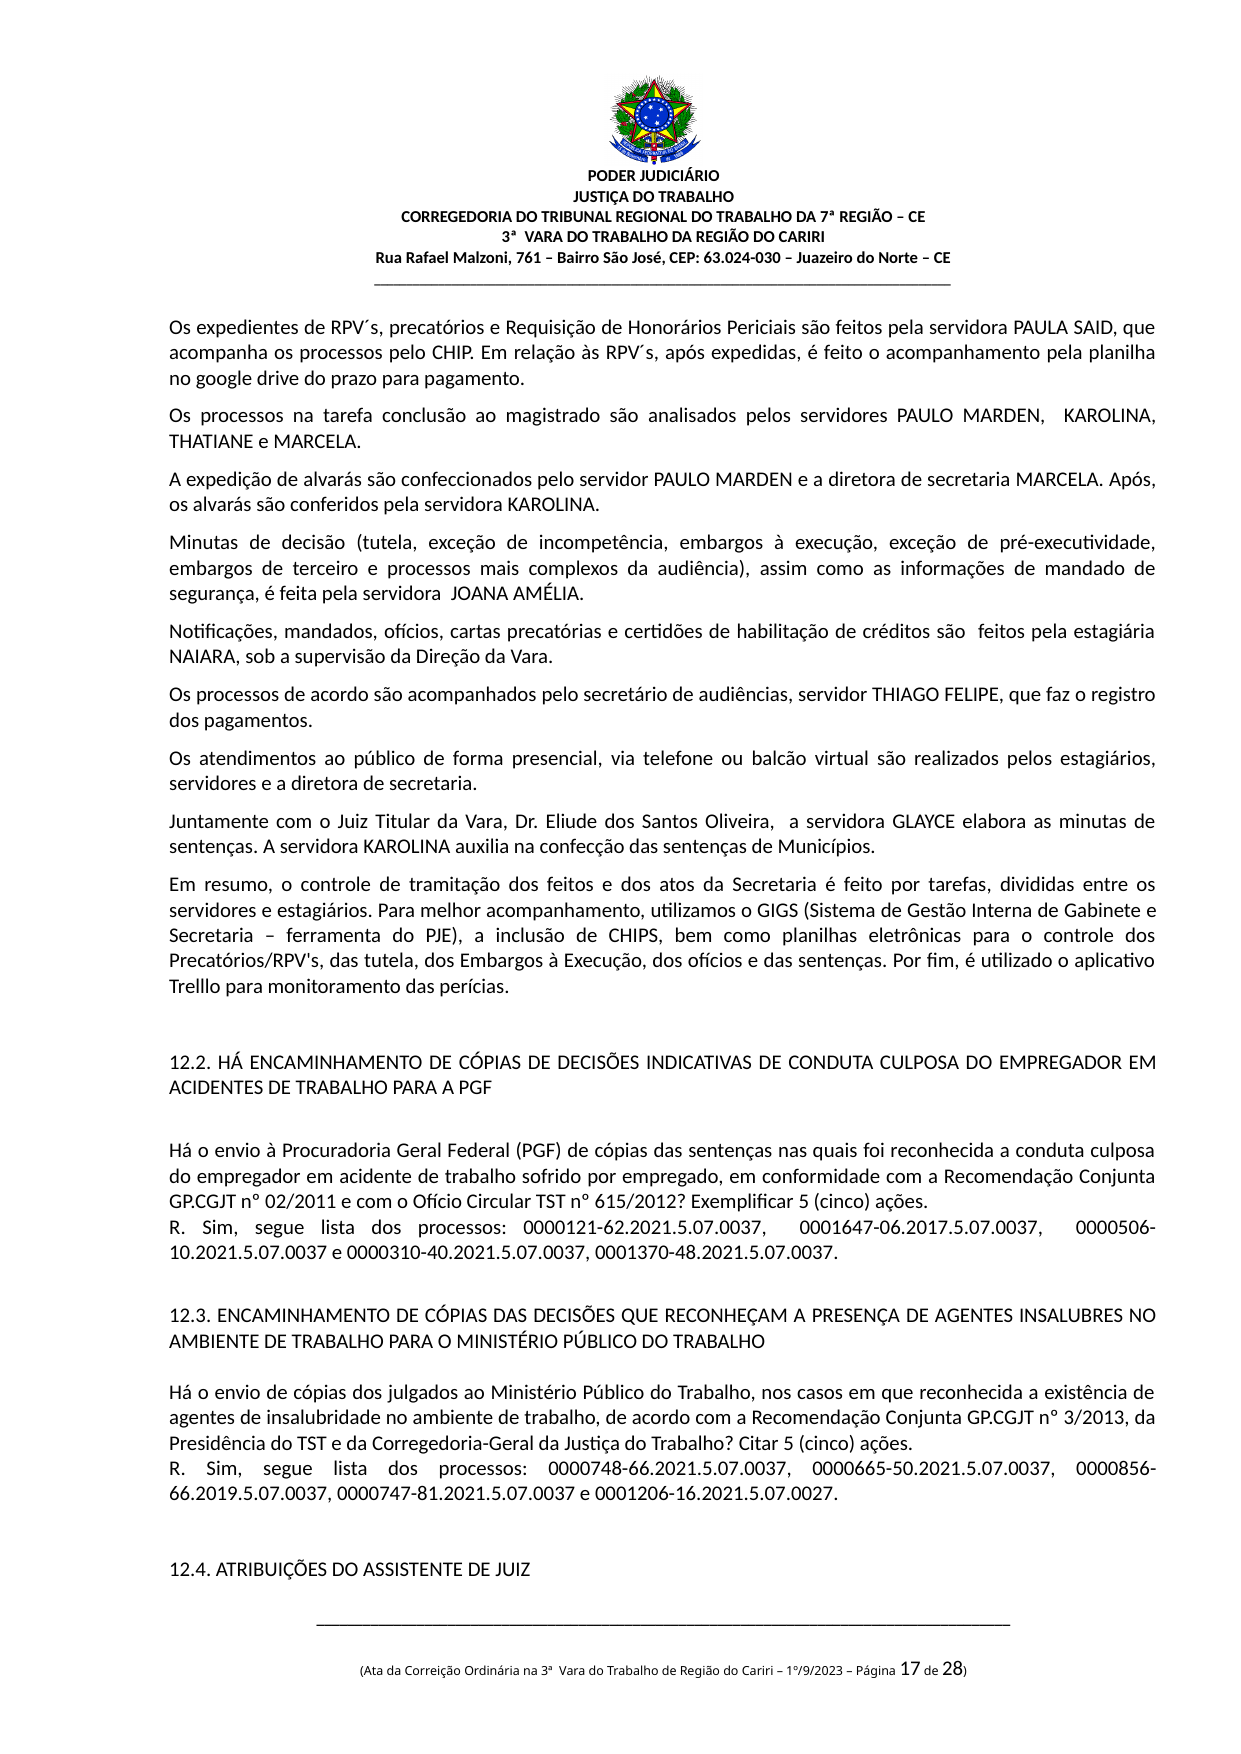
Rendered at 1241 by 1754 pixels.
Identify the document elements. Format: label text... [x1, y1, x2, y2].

subtitle 12.4. ATRIBUIÇÕES DO ASSISTENTE DE JUIZ [169, 1556, 1158, 1582]
subtitle Notificações, mandados, ofícios, cartas precatórias e certidões de habilitação de créditos são feitos pela estagiária NAIARA, sob a supervisão da Direção da Vara. [169, 618, 1158, 669]
subtitle R. Sim, segue lista dos processos: 0000121-62.2021.5.07.0037, 0001647-06.2017.5.07.0037, 0000506-10.2021.5.07.0037 e 0000310-40.2021.5.07.0037, 0001370-48.2021.5.07.0037. [169, 1214, 1158, 1265]
picture [604, 73, 703, 166]
subtitle A expedição de alvarás são confeccionados pelo servidor PAULO MARDEN e a diretora de secretaria MARCELA. Após, os alvarás são conferidos pela servidora KAROLINA. [169, 466, 1158, 517]
subtitle 12.3. ENCAMINHAMENTO DE CÓPIAS DAS DECISÕES QUE RECONHEÇAM A PRESENÇA DE AGENTES INSALUBRES NO AMBIENTE DE TRABALHO PARA O MINISTÉRIO PÚBLICO DO TRABALHO [169, 1303, 1158, 1353]
subtitle Os expedientes de RPV´s, precatórios e Requisição de Honorários Periciais são feitos pela servidora PAULA SAID, que acompanha os processos pelo CHIP. Em relação às RPV´s, após expedidas, é feito o acompanhamento pela planilha no google drive do prazo para pagamento. [169, 314, 1158, 390]
subtitle R. Sim, segue lista dos processos: 0000748-66.2021.5.07.0037, 0000665-50.2021.5.07.0037, 0000856-66.2019.5.07.0037, 0000747-81.2021.5.07.0037 e 0001206-16.2021.5.07.0027. [169, 1455, 1158, 1506]
subtitle Em resumo, o controle de tramitação dos feitos e dos atos da Secretaria é feito por tarefas, divididas entre os servidores e estagiários. Para melhor acompanhamento, utilizamos o GIGS (Sistema de Gestão Interna de Gabinete e Secretaria – ferramenta do PJE), a inclusão de CHIPS, bem como planilhas eletrônicas para o controle dos Precatórios/RPV's, das tutela, dos Embargos à Execução, dos ofícios e das sentenças. Por fim, é utilizado o aplicativo Trelllo para monitoramento das perícias. [169, 871, 1158, 998]
subtitle Juntamente com o Juiz Titular da Vara, Dr. Eliude dos Santos Oliveira, a servidora GLAYCE elabora as minutas de sentenças. A servidora KAROLINA auxilia na confecção das sentenças de Municípios. [169, 808, 1158, 859]
subtitle Há o envio de cópias dos julgados ao Ministério Público do Trabalho, nos casos em que reconhecida a existência de agentes de insalubridade no ambiente de trabalho, de acordo com a Recomendação Conjunta GP.CGJT nº 3/2013, da Presidência do TST e da Corregedoria-Geral da Justiça do Trabalho? Citar 5 (cinco) ações. [169, 1379, 1158, 1455]
subtitle Os atendimentos ao público de forma presencial, via telefone ou balcão virtual são realizados pelos estagiários, servidores e a diretora de secretaria. [169, 745, 1158, 796]
subtitle Há o envio à Procuradoria Geral Federal (PGF) de cópias das sentenças nas quais foi reconhecida a conduta culposa do empregador em acidente de trabalho sofrido por empregado, em conformidade com a Recomendação Conjunta GP.CGJT nº 02/2011 e com o Ofício Circular TST nº 615/2012? Exemplificar 5 (cinco) ações. [169, 1138, 1158, 1214]
subtitle Os processos na tarefa conclusão ao magistrado são analisados pelos servidores PAULO MARDEN, KAROLINA, THATIANE e MARCELA. [169, 403, 1158, 453]
subtitle Minutas de decisão (tutela, exceção de incompetência, embargos à execução, exceção de pré-executividade, embargos de terceiro e processos mais complexos da audiência), assim como as informações de mandado de segurança, é feita pela servidora JOANA AMÉLIA. [169, 529, 1158, 606]
subtitle Os processos de acordo são acompanhados pelo secretário de audiências, servidor THIAGO FELIPE, que faz o registro dos pagamentos. [169, 681, 1158, 732]
subtitle 12.2. HÁ ENCAMINHAMENTO DE CÓPIAS DE DECISÕES INDICATIVAS DE CONDUTA CULPOSA DO EMPREGADOR EM ACIDENTES DE TRABALHO PARA A PGF [169, 1049, 1158, 1100]
